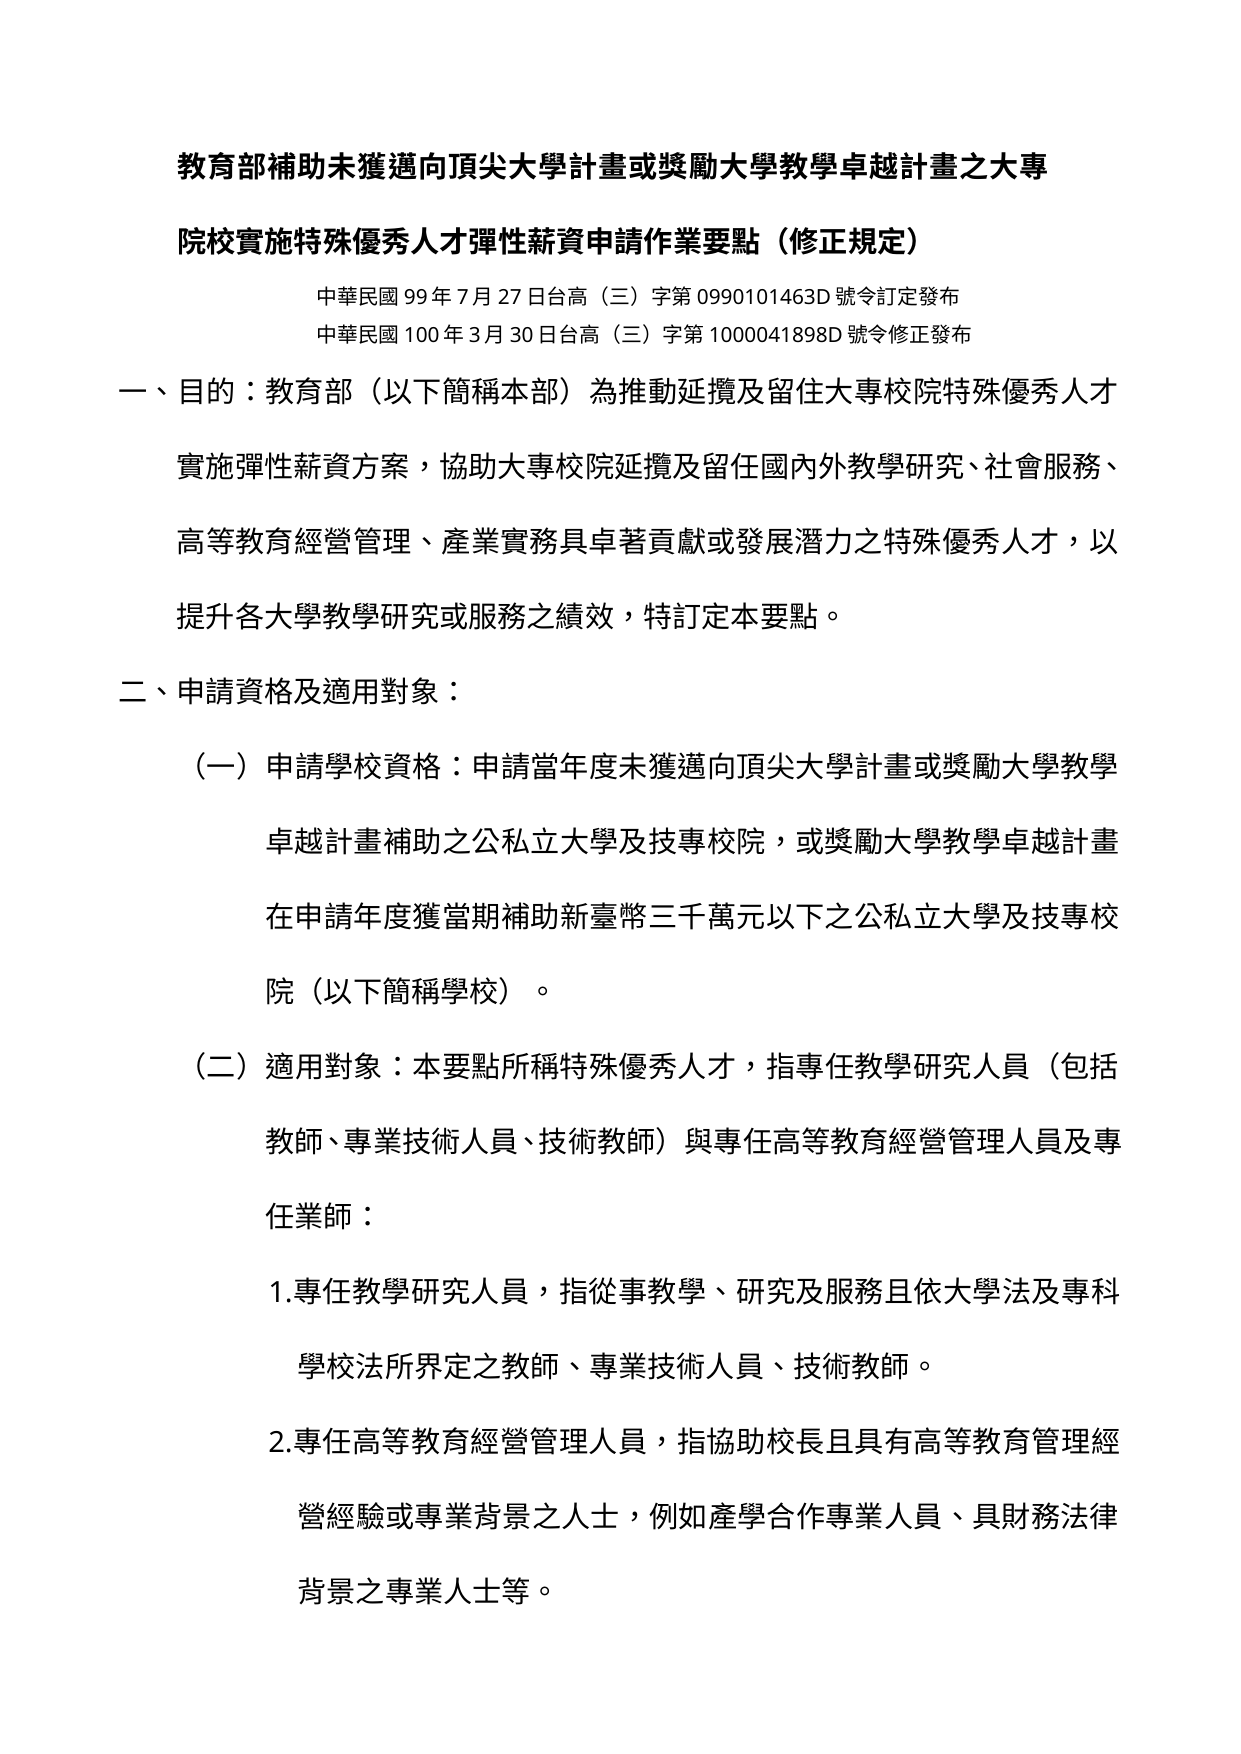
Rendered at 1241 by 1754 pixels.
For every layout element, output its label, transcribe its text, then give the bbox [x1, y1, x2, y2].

text （一）申請學校資格：申請當年度未獲邁向頂尖大學計畫或獎勵大學教學卓越計畫補助之公私立大學及技專校院，或獎勵大學教學卓越計畫在申請年度獲當期補助新臺幣三千萬元以下之公私立大學及技專校院（以下簡稱學校）。 [177, 727, 1122, 1027]
text 2.專任高等教育經營管理人員，指協助校長且具有高等教育管理經營經驗或專業背景之人士，例如產學合作專業人員、具財務法律背景之專業人士等。 [268, 1402, 1122, 1627]
text 中華民國100年3月30日台高（三）字第1000041898D號令修正發布 [160, 314, 1080, 352]
text 1.專任教學研究人員，指從事教學、研究及服務且依大學法及專科學校法所界定之教師、專業技術人員、技術教師。 [268, 1252, 1122, 1402]
text 教育部補助未獲邁向頂尖大學計畫或獎勵大學教學卓越計畫之大專院校實施特殊優秀人才彈性薪資申請作業要點（修正規定） [177, 127, 1049, 277]
text 中華民國99年7月27日台高（三）字第0990101463D號令訂定發布 [160, 277, 1080, 314]
text 一、目的：教育部（以下簡稱本部）為推動延攬及留住大專校院特殊優秀人才實施彈性薪資方案，協助大專校院延攬及留任國內外教學研究、社會服務、高等教育經營管理、產業實務具卓著貢獻或發展潛力之特殊優秀人才，以提升各大學教學研究或服務之績效，特訂定本要點。 [118, 352, 1122, 652]
text 二、申請資格及適用對象： [118, 652, 1122, 727]
text （二）適用對象：本要點所稱特殊優秀人才，指專任教學研究人員（包括教師、專業技術人員、技術教師）與專任高等教育經營管理人員及專任業師： [177, 1027, 1122, 1252]
